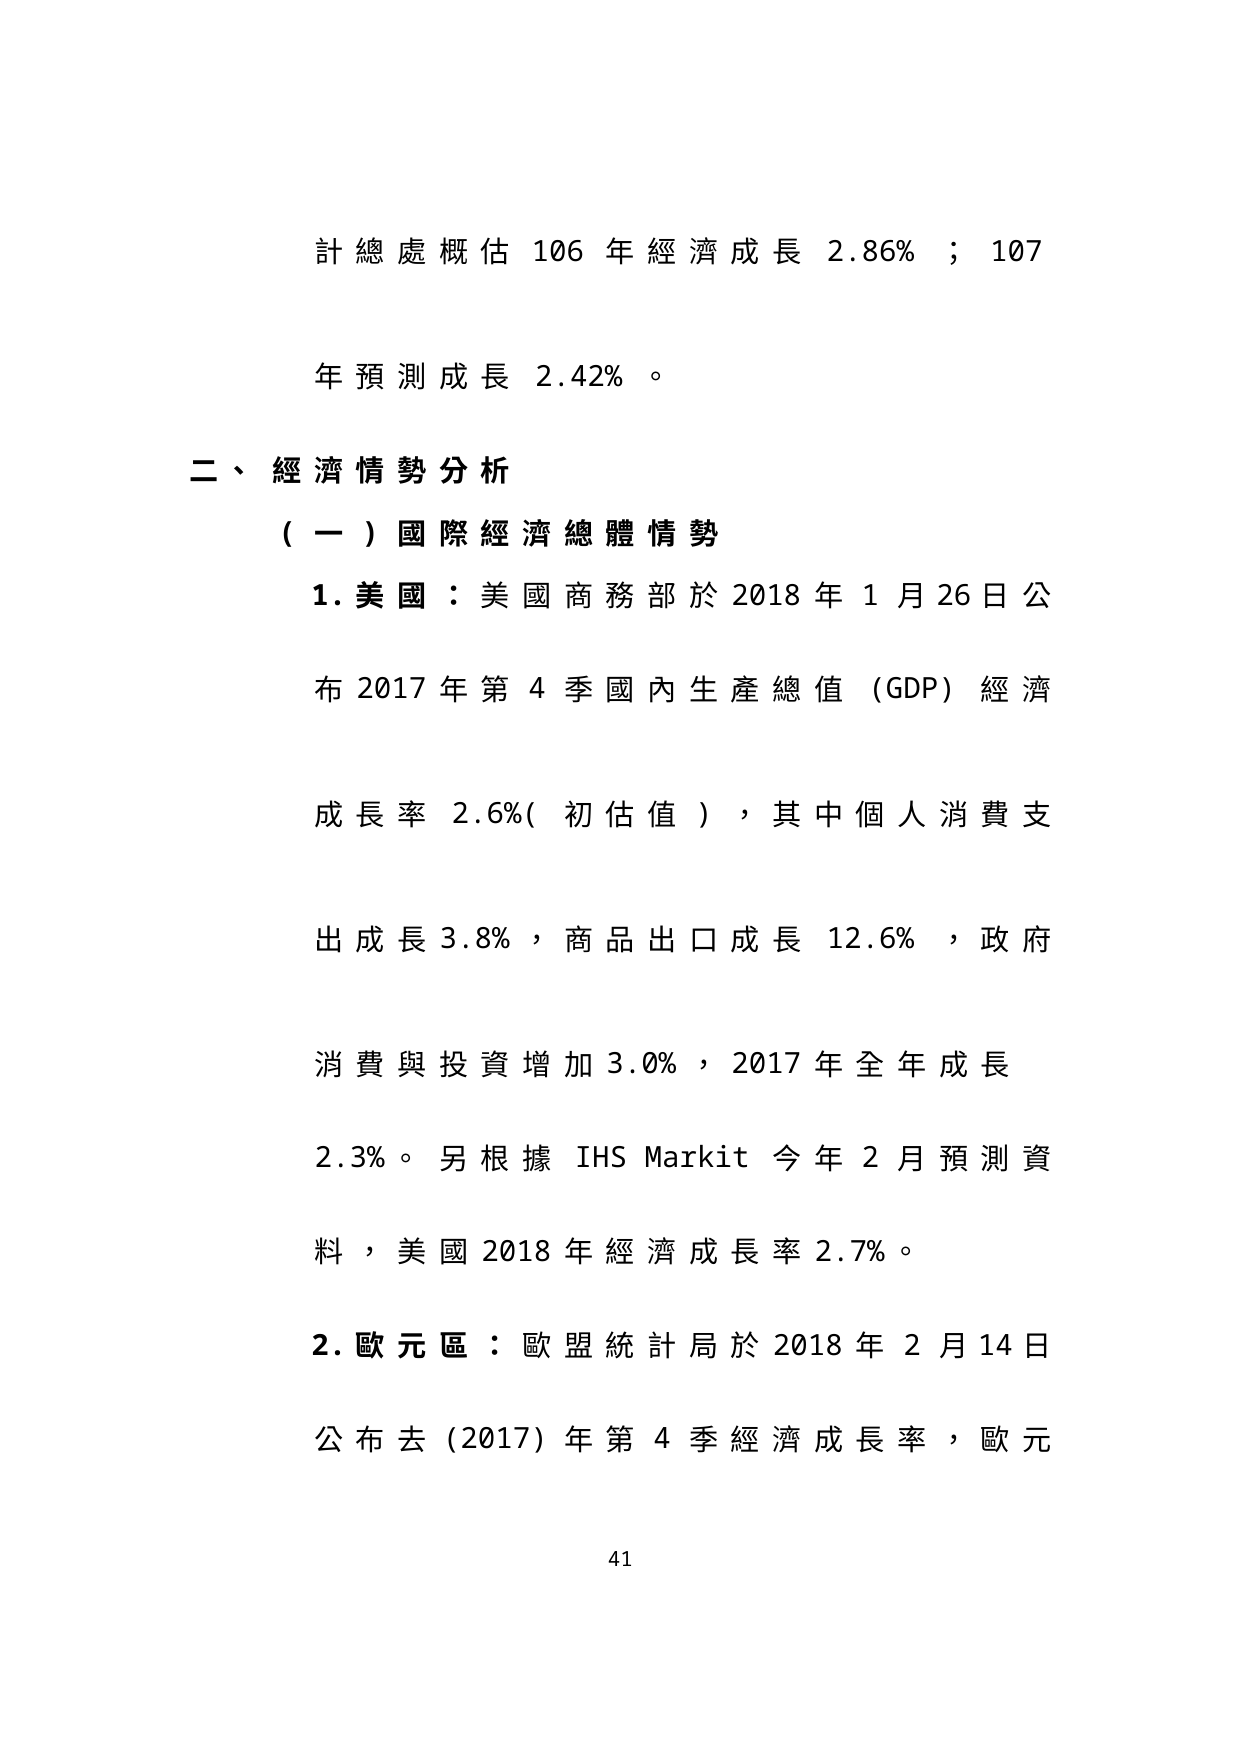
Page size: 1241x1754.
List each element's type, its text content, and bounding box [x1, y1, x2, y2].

text 2.歐元區：歐盟統計局於2018年2月14日公布去(2017)年第4季經濟成長率，歐元區19國及歐盟28國皆較上季成長0.6%，與前(2016)年同期相比則分別成長2.7%及2.6%。就各主要國家來看，西班牙、德國、法國及義大利分別成長0.7%、0.6%、0.6%及0.3%。另歐洲央行預估2018年消費者物價上漲率1.5%，失業率降至8.4%，全年經濟成長率為2.3%，並決議維持基準利率不變，非常態性貨幣政策量化寬鬆(QE)購債計畫則維持每月300億歐元，執行至2018年9月。 [271, 1302, 1058, 1490]
text 計總處概估106年經濟成長2.86%；107年預測成長2.42%。 [271, 177, 1058, 427]
text (一)國際經濟總體情勢 [242, 490, 1058, 552]
text 1.美國：美國商務部於2018年1月26日公布2017年第4季國內生產總值(GDP)經濟成長率2.6%(初估值)，其中個人消費支出成長3.8%，商品出口成長12.6%，政府消費與投資增加3.0%，2017年全年成長2.3%。另根據IHS Markit今年2月預測資料，美國2018年經濟成長率2.7%。 [271, 552, 1058, 1302]
text 二、經濟情勢分析 [183, 427, 1058, 490]
